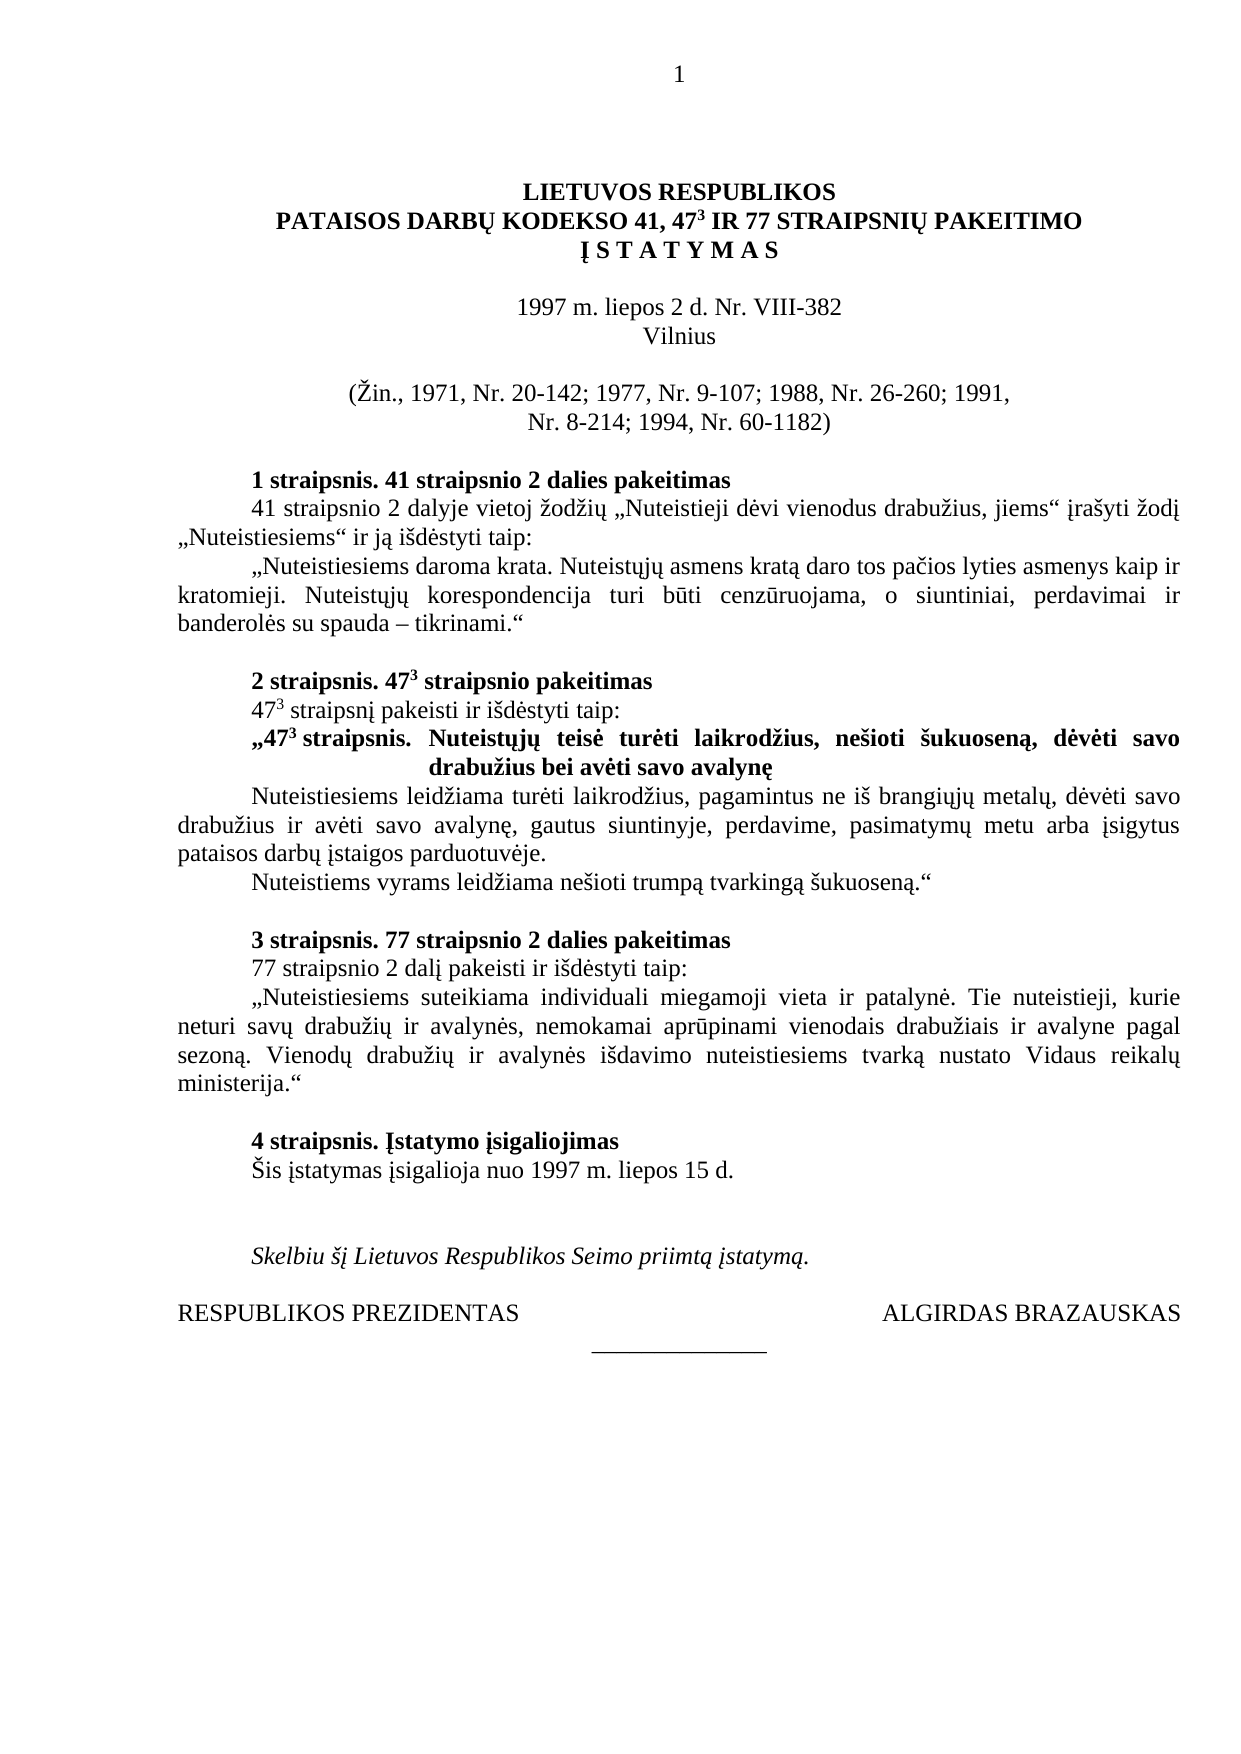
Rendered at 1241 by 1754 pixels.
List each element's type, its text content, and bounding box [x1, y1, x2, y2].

text RESPUBLIKOS PREZIDENTAS ALGIRDAS BRAZAUSKAS [177, 1298, 1181, 1327]
text „Nuteistiesiems daroma krata. Nuteistųjų asmens kratą daro tos pačios lyties asmenys kaip ir kratomieji. Nuteistųjų korespondencija turi būti cenzūruojama, o siuntiniai, perdavimai ir banderolės su spauda – tikrinami.“ [177, 551, 1181, 637]
text Šis įstatymas įsigalioja nuo 1997 m. liepos 15 d. [177, 1155, 1181, 1183]
text Nuteistiesiems leidžiama turėti laikrodžius, pagamintus ne iš brangiųjų metalų, dėvėti savo drabužius ir avėti savo avalynę, gautus siuntinyje, perdavime, pasimatymų metu arba įsigytus pataisos darbų įstaigos parduotuvėje. [177, 781, 1181, 867]
text Nuteistiems vyrams leidžiama nešioti trumpą tvarkingą šukuoseną.“ [177, 867, 1181, 896]
text Į S T A T Y M A S [177, 235, 1181, 263]
text ______________ [177, 1327, 1181, 1356]
text 1997 m. liepos 2 d. Nr. VIII-382 [177, 292, 1181, 321]
text 4 straipsnis. Įstatymo įsigaliojimas [177, 1126, 1181, 1155]
text PATAISOS DARBŲ KODEKSO 41, 473 IR 77 STRAIPSNIŲ PAKEITIMO [177, 206, 1181, 235]
text Nr. 8-214; 1994, Nr. 60-1182) [177, 407, 1181, 436]
text Vilnius [177, 321, 1181, 350]
text 2 straipsnis. 473 straipsnio pakeitimas [177, 666, 1181, 695]
text (Žin., 1971, Nr. 20-142; 1977, Nr. 9-107; 1988, Nr. 26-260; 1991, [177, 378, 1181, 407]
text 1 straipsnis. 41 straipsnio 2 dalies pakeitimas [177, 465, 1181, 493]
text 473 straipsnį pakeisti ir išdėstyti taip: [177, 695, 1181, 723]
text Skelbiu šį Lietuvos Respublikos Seimo priimtą įstatymą. [177, 1241, 1181, 1270]
text 41 straipsnio 2 dalyje vietoj žodžių „Nuteistieji dėvi vienodus drabužius, jiems“ įrašyti žodį „Nuteistiesiems“ ir ją išdėstyti taip: [177, 493, 1181, 551]
text LIETUVOS RESPUBLIKOS [177, 177, 1181, 206]
text 3 straipsnis. 77 straipsnio 2 dalies pakeitimas [177, 925, 1181, 953]
text „Nuteistiesiems suteikiama individuali miegamoji vieta ir patalynė. Tie nuteistieji, kurie neturi savų drabužių ir avalynės, nemokamai aprūpinami vienodais drabužiais ir avalyne pagal sezoną. Vienodų drabužių ir avalynės išdavimo nuteistiesiems tvarką nustato Vidaus reikalų ministerija.“ [177, 982, 1181, 1097]
text 77 straipsnio 2 dalį pakeisti ir išdėstyti taip: [177, 953, 1181, 982]
text „473 straipsnis. Nuteistųjų teisė turėti laikrodžius, nešioti šukuoseną, dėvėti savo drabužius bei avėti savo avalynę [251, 723, 1181, 781]
